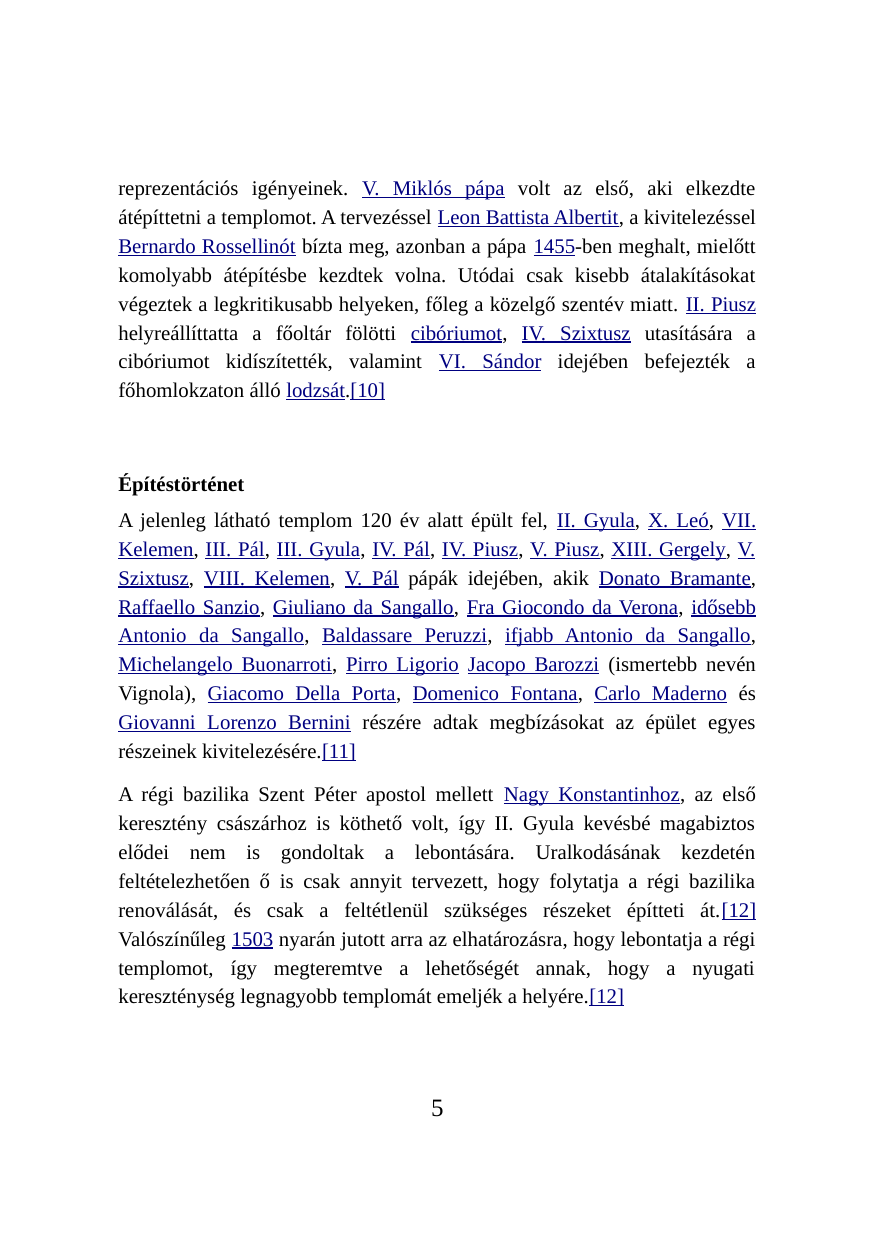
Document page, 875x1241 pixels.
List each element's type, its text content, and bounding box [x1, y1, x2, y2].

text reprezentációs igényeinek. V. Miklós pápa volt az első, aki elkezdte átépíttetni a templomot. A tervezéssel Leon Battista Albertit, a kivitelezéssel Bernardo Rossellinót bízta meg, azonban a pápa 1455-ben meghalt, mielőtt komolyabb átépítésbe kezdtek volna. Utódai csak kisebb átalakításokat végeztek a legkritikusabb helyeken, főleg a közelgő szentév miatt. II. Piusz helyreállíttatta a főoltár fölötti cibóriumot, IV. Szixtusz utasítására a cibóriumot kidíszítették, valamint VI. Sándor idejében befejezték a főhomlokzaton álló lodzsát.[10] [118, 176, 756, 402]
text A jelenleg látható templom 120 év alatt épült fel, II. Gyula, X. Leó, VII. Kelemen, III. Pál, III. Gyula, IV. Pál, IV. Piusz, V. Piusz, XIII. Gergely, V. Szixtusz, VIII. Kelemen, V. Pál pápák idejében, akik Donato Bramante, Raffaello Sanzio, Giuliano da Sangallo, Fra Giocondo da Verona, idősebb Antonio da Sangallo, Baldassare Peruzzi, ifjabb Antonio da Sangallo, Michelangelo Buonarroti, Pirro Ligorio Jacopo Barozzi (ismertebb nevén Vignola), Giacomo Della Porta, Domenico Fontana, Carlo Maderno és Giovanni Lorenzo Bernini részére adtak megbízásokat az épület egyes részeinek kivitelezésére.[11] [118, 508, 756, 763]
text A régi bazilika Szent Péter apostol mellett Nagy Konstantinhoz, az első keresztény császárhoz is köthető volt, így II. Gyula kevésbé magabiztos elődei nem is gondoltak a lebontására. Uralkodásának kezdetén feltételezhetően ő is csak annyit tervezett, hogy folytatja a régi bazilika renoválását, és csak a feltétlenül szükséges részeket építteti át.[12] Valószínűleg 1503 nyarán jutott arra az elhatározásra, hogy lebontatja a régi templomot, így megteremtve a lehetőségét annak, hogy a nyugati kereszténység legnagyobb templomát emeljék a helyére.[12] [118, 782, 756, 1008]
subtitle Építéstörténet [118, 471, 756, 496]
